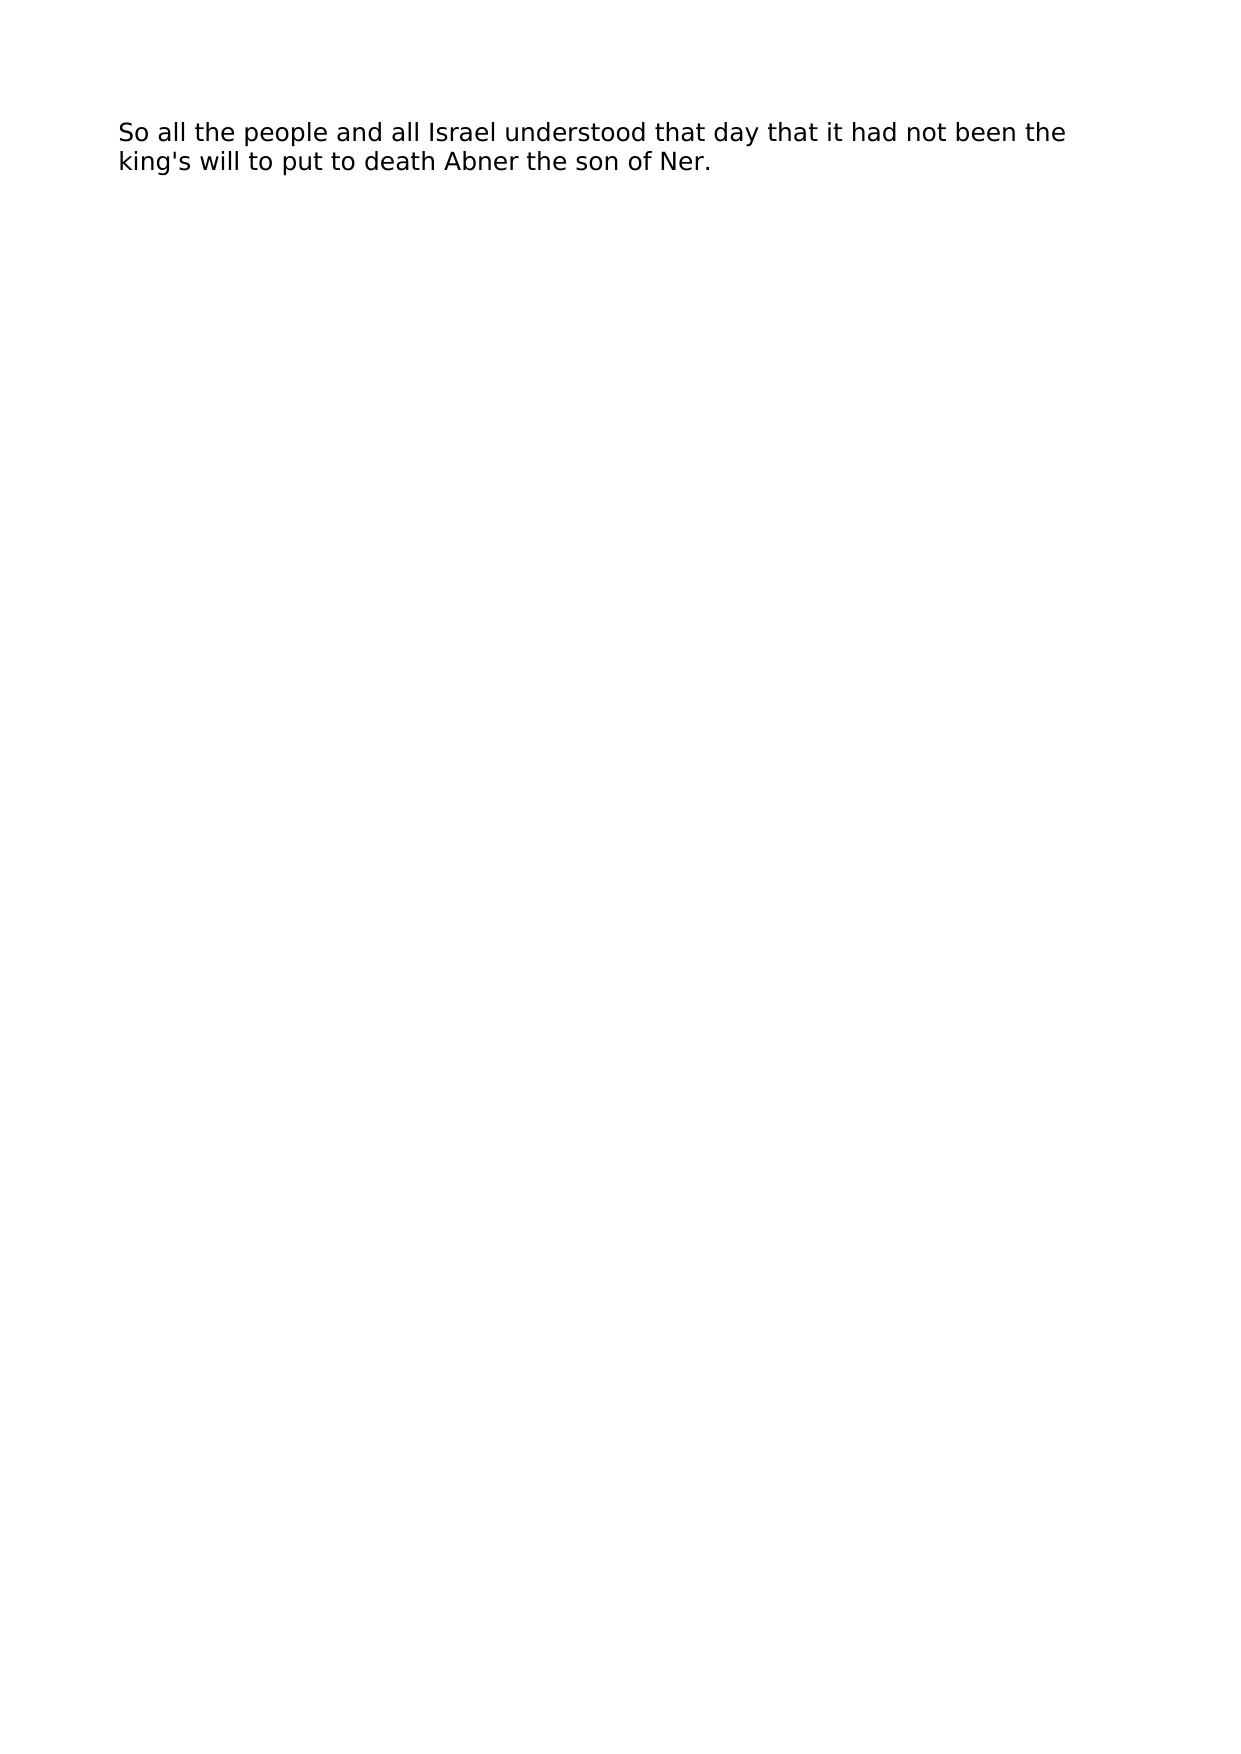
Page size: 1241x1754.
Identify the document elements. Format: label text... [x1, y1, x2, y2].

text So all the people and all Israel understood that day that it had not been the king's will to put to death Abner the son of Ner. [118, 118, 1122, 176]
